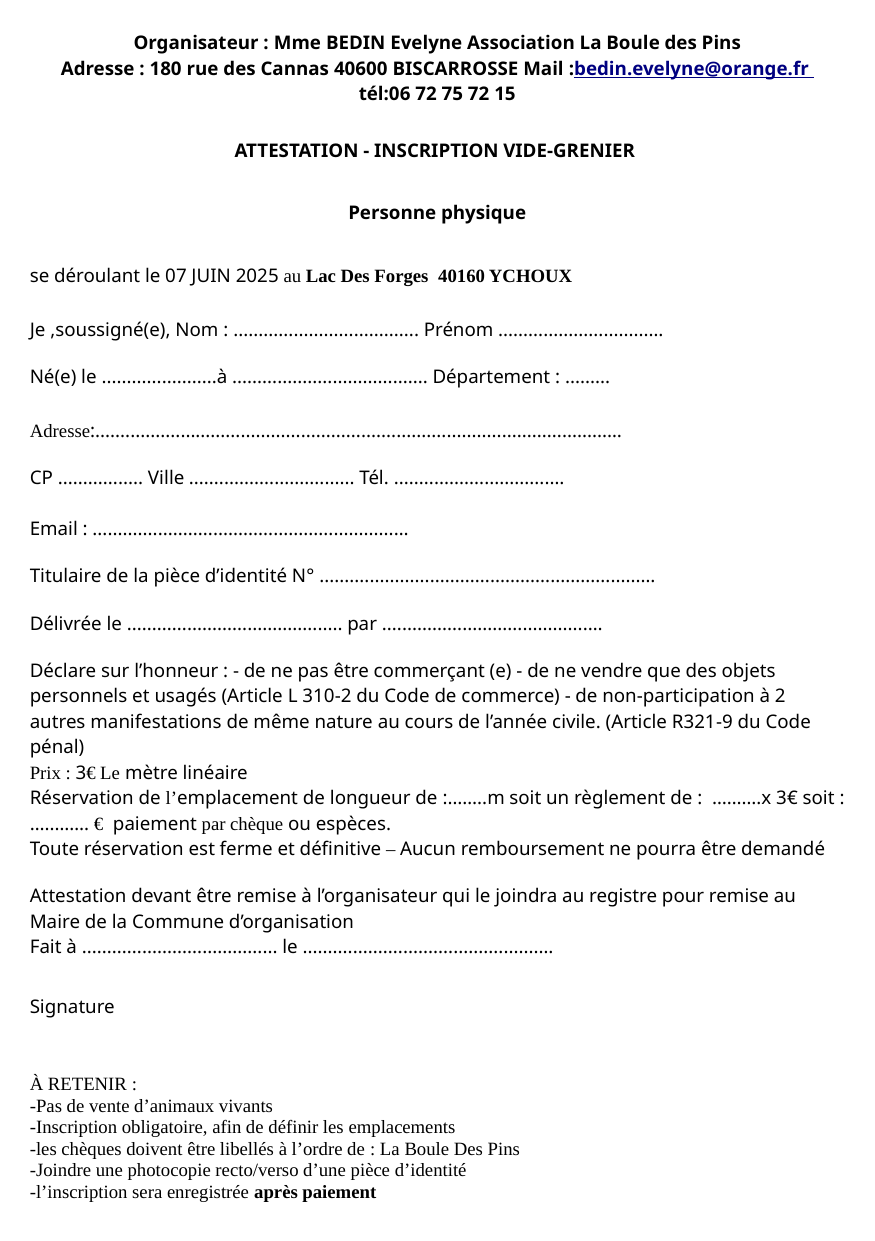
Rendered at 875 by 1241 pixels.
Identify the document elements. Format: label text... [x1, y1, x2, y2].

text Délivrée le ........................................... par .........................................… [29, 588, 844, 635]
text Organisateur : Mme BEDIN Evelyne Association La Boule des Pins Adresse : 180 rue des Cannas 40600 BISCARROSSE Mail :bedin.evelyne@orange.fr [29, 29, 844, 81]
text Adresse:......................................................................................................… [29, 418, 844, 443]
text se déroulant le 07 JUIN 2025 au Lac Des Forges 40160 YCHOUX [29, 262, 844, 287]
text -les chèques doivent être libellés à l’ordre de : La Boule Des Pins [29, 1138, 844, 1159]
text Je ,soussigné(e), Nom : ..................................... Prénom ..............................… [29, 316, 844, 342]
text -l’inscription sera enregistrée après paiement [29, 1181, 844, 1202]
text Personne physique [29, 199, 844, 225]
text -Inscription obligatoire, afin de définir les emplacements [29, 1116, 844, 1138]
text Signature [29, 993, 844, 1019]
text À RETENIR : [29, 1073, 844, 1095]
text -Joindre une photocopie recto/verso d’une pièce d’identité [29, 1159, 844, 1181]
text Email : ............................................................… [29, 516, 844, 541]
text Déclare sur l’honneur : - de ne pas être commerçant (e) - de ne vendre que des objets personnels et usagés (Article L 310-2 du Code de commerce) - de non-participation à 2 autres manifestations de même nature au cours de l’année civile. (Article R321-9 du Code pénal) Prix : 3€ Le mètre linéaire Réservation de l’emplacement de longueur de :……..m soit un règlement de : ……….x 3€ soit : …..……. € paiement par chèque ou espèces. Toute réservation est ferme et définitive – Aucun remboursement ne pourra être demandé [29, 635, 844, 861]
text tél:06 72 75 72 15 [29, 81, 844, 106]
text Né(e) le .......................à ....................................... Département : ......... [29, 342, 844, 418]
text Titulaire de la pièce d’identité N° ................................................................… [29, 541, 844, 588]
text CP ................. Ville ................................. Tél. ...............................… [29, 443, 844, 490]
text ATTESTATION - INSCRIPTION VIDE-GRENIER [29, 137, 844, 163]
text Attestation devant être remise à l’organisateur qui le joindra au registre pour remise au Maire de la Commune d’organisation Fait à ....................................... le ...............................................… [29, 861, 844, 959]
text -Pas de vente d’animaux vivants [29, 1095, 844, 1116]
